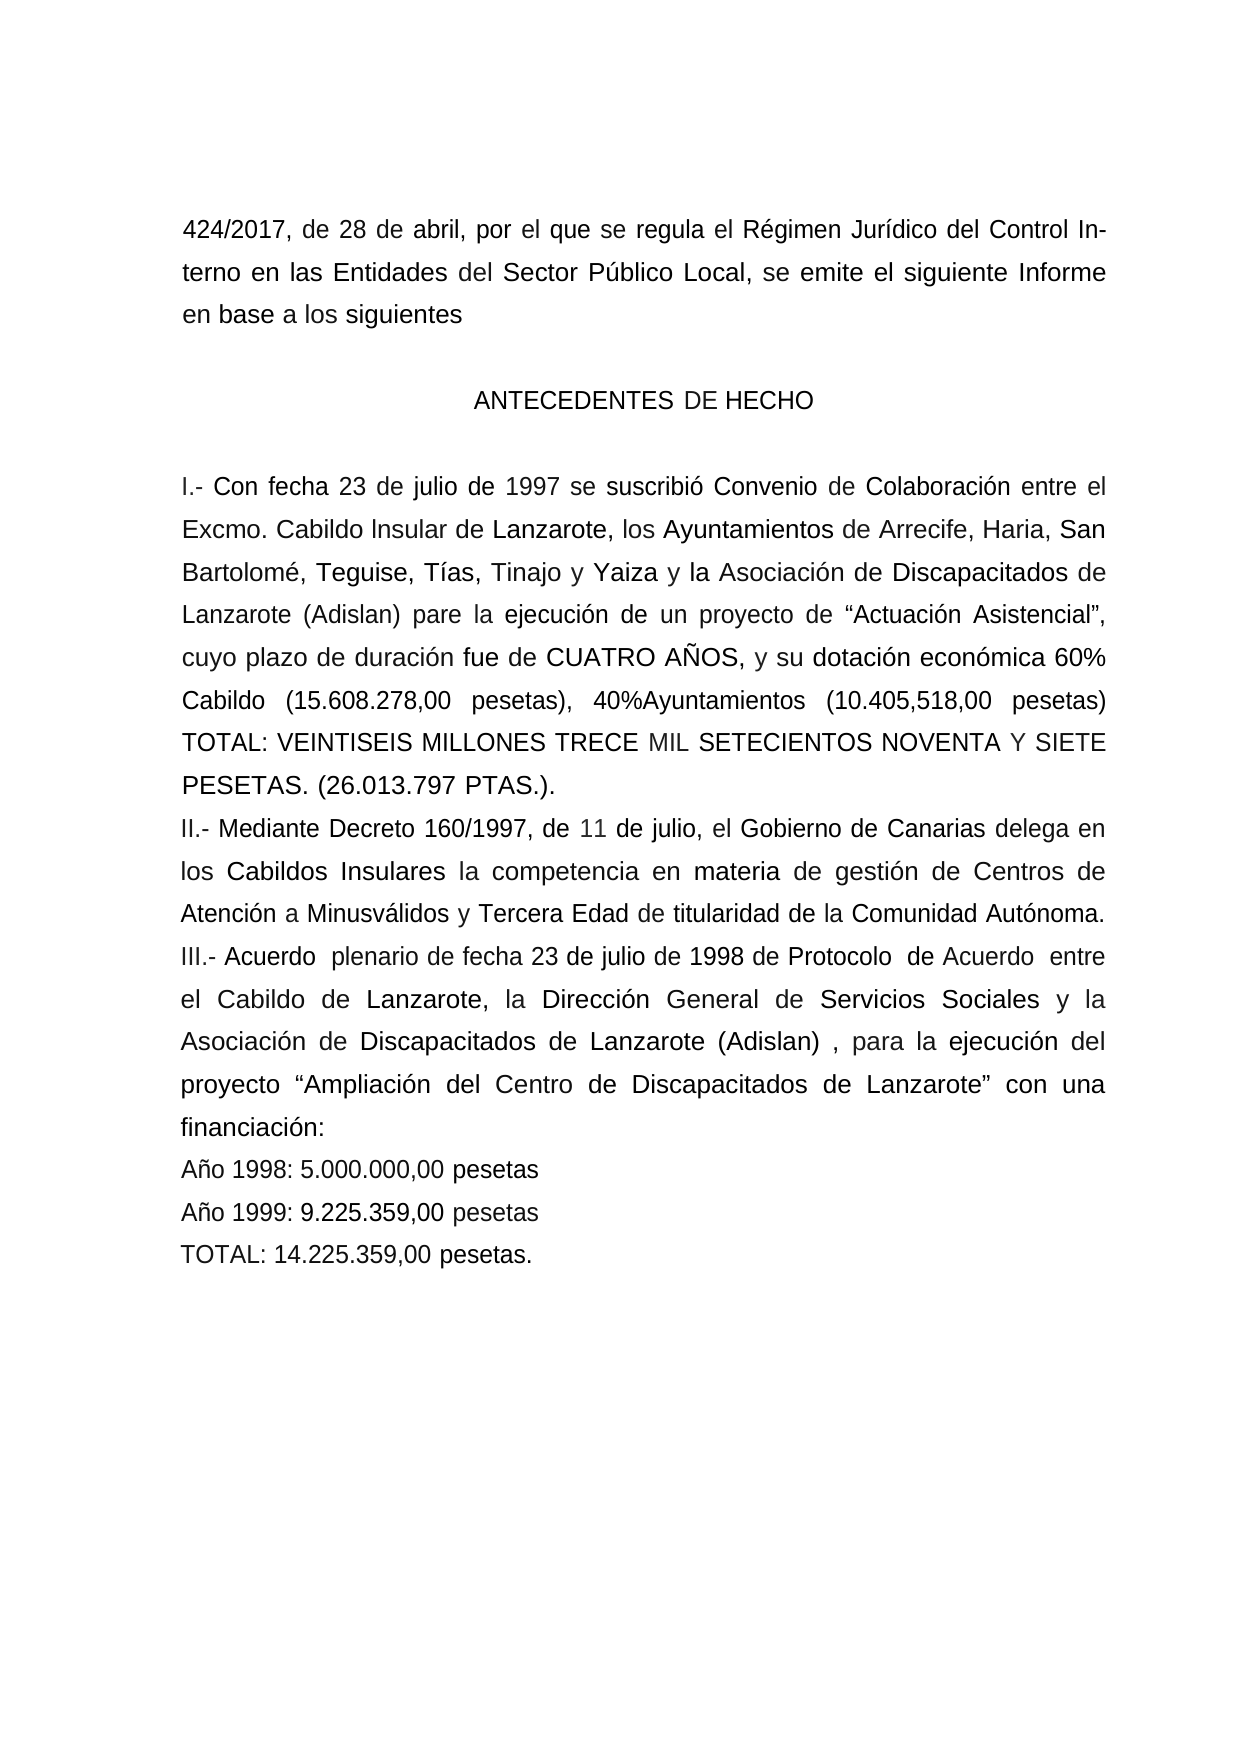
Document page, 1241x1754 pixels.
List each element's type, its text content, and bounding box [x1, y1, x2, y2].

text TOTAL: 14.225.359,00 pesetas. [180, 1239, 1240, 1269]
text ANTECEDENTES DE HECHO [47, 385, 1240, 415]
text II.- Mediante Decreto 160/1997, de 11 de julio, el Gobierno de Canarias delega en los Cabildos Insulares la competencia en materia de gestión de Centros de Atención a Minusválidos y Tercera Edad de titularidad de la Comunidad Autónoma. III.- Acuerdo plenario de fecha 23 de julio de 1998 de Protocolo de Acuerdo entre el Cabildo de Lanzarote, la Dirección General de Servicios Sociales y la Asociación de Discapacitados de Lanzarote (Adislan) , para la ejecución del proyecto “Ampliación del Centro de Discapacitados de Lanzarote” con una financiación: [180, 813, 1106, 1142]
text I.- Con fecha 23 de julio de 1997 se suscribió Convenio de Colaboración entre el Excmo. Cabildo lnsular de Lanzarote, los Ayuntamientos de Arrecife, Haria, San Bartolomé, Teguise, Tías, Tinajo y Yaiza y la Asociación de Discapacitados de Lanzarote (Adislan) pare la ejecución de un proyecto de “Actuación Asistencial”, cuyo plazo de duración fue de CUATRO AÑOS, y su dotación económica 60% Cabildo (15.608.278,00 pesetas), 40%Ayuntamientos (10.405,518,00 pesetas) TOTAL: VEINTISEIS MILLONES TRECE MIL SETECIENTOS NOVENTA Y SIETE PESETAS. (26.013.797 PTAS.). [181, 471, 1106, 800]
text Año 1999: 9.225.359,00 pesetas [181, 1197, 1240, 1227]
text 424/2017, de 28 de abril, por el que se regula el Régimen Jurídico del Control In- terno en las Entidades del Sector Público Local, se emite el siguiente Informe en base a los siguientes [182, 214, 1107, 329]
text Año 1998: 5.000.000,00 pesetas [181, 1154, 1240, 1184]
